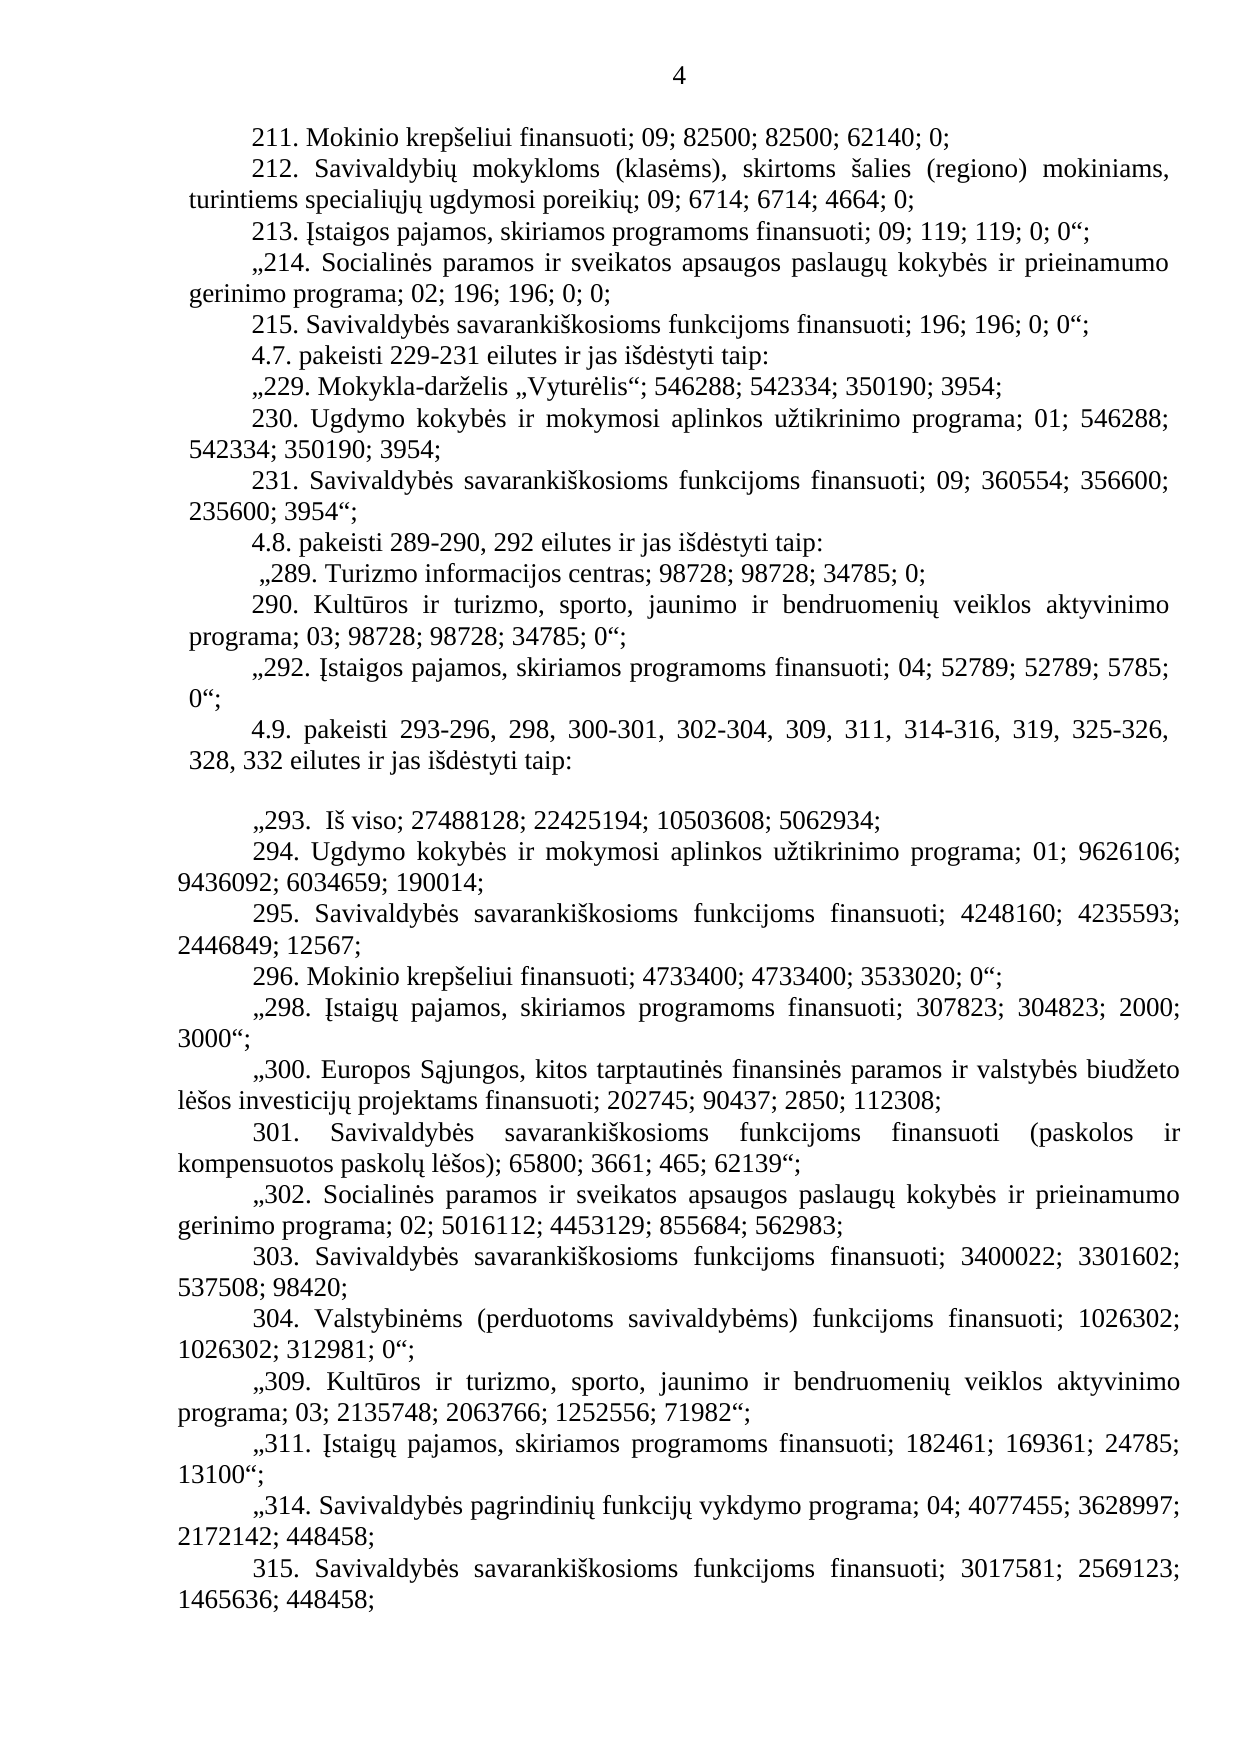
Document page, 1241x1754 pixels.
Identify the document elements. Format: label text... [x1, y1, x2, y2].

text 304. Valstybinėms (perduotoms savivaldybėms) funkcijoms finansuoti; 1026302; 1026302; 312981; 0“; [177, 1302, 1181, 1365]
text 303. Savivaldybės savarankiškosioms funkcijoms finansuoti; 3400022; 3301602; 537508; 98420; [177, 1240, 1181, 1302]
text „314. Savivaldybės pagrindinių funkcijų vykdymo programa; 04; 4077455; 3628997; 2172142; 448458; [177, 1489, 1181, 1552]
text 294. Ugdymo kokybės ir mokymosi aplinkos užtikrinimo programa; 01; 9626106; 9436092; 6034659; 190014; [177, 835, 1181, 898]
text 315. Savivaldybės savarankiškosioms funkcijoms finansuoti; 3017581; 2569123; 1465636; 448458; [177, 1552, 1181, 1614]
text 295. Savivaldybės savarankiškosioms funkcijoms finansuoti; 4248160; 4235593; 2446849; 12567; [177, 898, 1181, 960]
text „300. Europos Sąjungos, kitos tarptautinės finansinės paramos ir valstybės biudžeto lėšos investicijų projektams finansuoti; 202745; 90437; 2850; 112308; [177, 1053, 1181, 1116]
text „302. Socialinės paramos ir sveikatos apsaugos paslaugų kokybės ir prieinamumo gerinimo programa; 02; 5016112; 4453129; 855684; 562983; [177, 1178, 1181, 1240]
text 301. Savivaldybės savarankiškosioms funkcijoms finansuoti (paskolos ir kompensuotos paskolų lėšos); 65800; 3661; 465; 62139“; [177, 1116, 1181, 1178]
text 296. Mokinio krepšeliui finansuoti; 4733400; 4733400; 3533020; 0“; [177, 960, 1181, 991]
text „293. Iš viso; 27488128; 22425194; 10503608; 5062934; [177, 804, 1181, 835]
text „309. Kultūros ir turizmo, sporto, jaunimo ir bendruomenių veiklos aktyvinimo programa; 03; 2135748; 2063766; 1252556; 71982“; [177, 1365, 1181, 1427]
text „311. Įstaigų pajamos, skiriamos programoms finansuoti; 182461; 169361; 24785; 13100“; [177, 1427, 1181, 1489]
table_header 211. Mokinio krepšeliui finansuoti; 09; 82500; 82500; 62140; 0; 212. Savivaldybių mokykloms (klasėms), skirtoms šalies (regiono) mokiniams, turintiems specialiųjų ugdymosi poreikių; 09; 6714; 6714; 4664; 0; 213. Įstaigos pajamos, skiriamos programoms finansuoti; 09; 119; 119; 0; 0“; „214. Socialinės paramos ir sveikatos apsaugos paslaugų kokybės ir prieinamumo gerinimo programa; 02; 196; 196; 0; 0; 215. Savivaldybės savarankiškosioms funkcijoms finansuoti; 196; 196; 0; 0“; 4.7. pakeisti 229-231 eilutes ir jas išdėstyti taip: „229. Mokykla-darželis „Vyturėlis“; 546288; 542334; 350190; 3954; 230. Ugdymo kokybės ir mokymosi aplinkos užtikrinimo programa; 01; 546288; 542334; 350190; 3954; 231. Savivaldybės savarankiškosioms funkcijoms finansuoti; 09; 360554; 356600; 235600; 3954“; 4.8. pakeisti 289-290, 292 eilutes ir jas išdėstyti taip: „289. Turizmo informacijos centras; 98728; 98728; 34785; 0; 290. Kultūros ir turizmo, sporto, jaunimo ir bendruomenių veiklos aktyvinimo programa; 03; 98728; 98728; 34785; 0“; „292. Įstaigos pajamos, skiriamos programoms finansuoti; 04; 52789; 52789; 5785; 0“; 4.9. pakeisti 293-296, 298, 300-301, 302-304, 309, 311, 314-316, 319, 325-326, 328, 332 eilutes ir jas išdėstyti taip: [177, 121, 1181, 775]
text „298. Įstaigų pajamos, skiriamos programoms finansuoti; 307823; 304823; 2000; 3000“; [177, 991, 1181, 1053]
